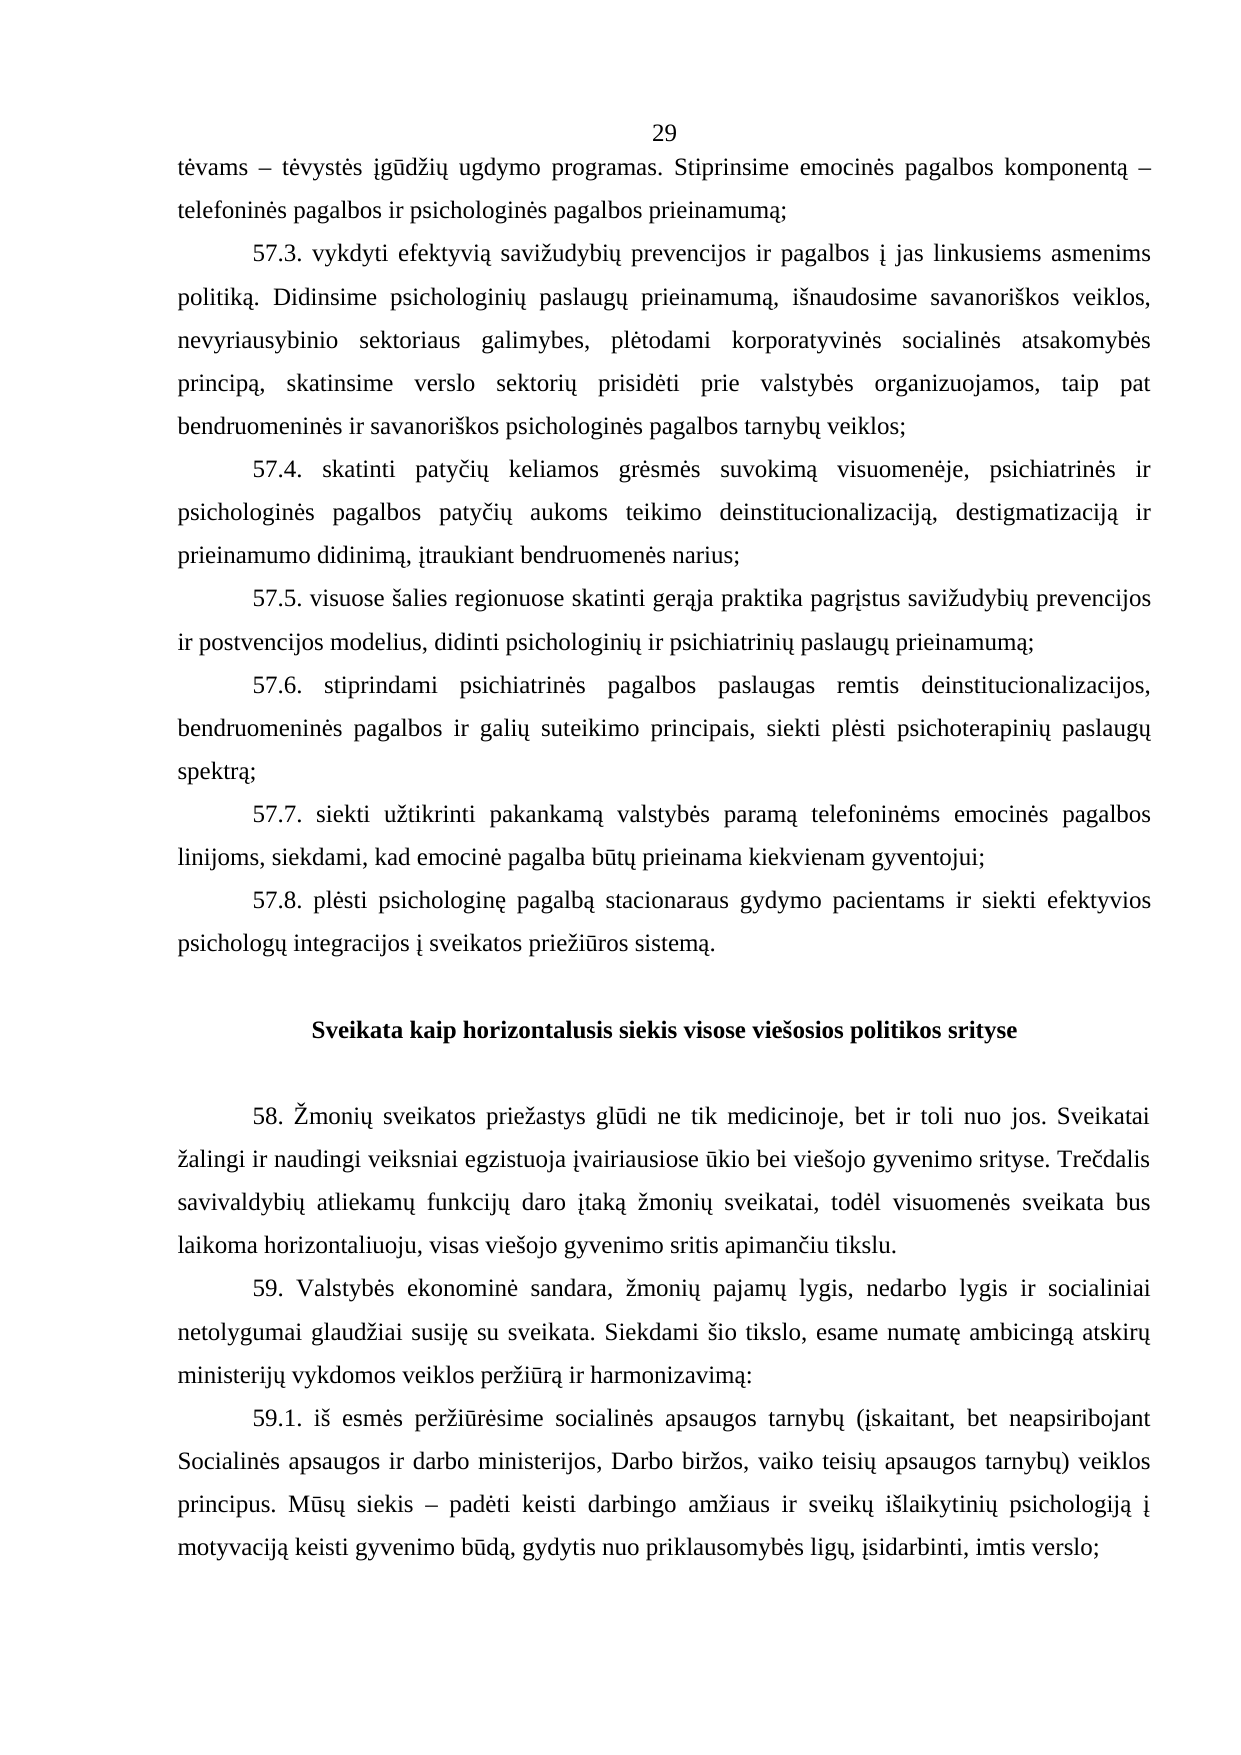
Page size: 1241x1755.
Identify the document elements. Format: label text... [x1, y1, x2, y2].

text 59.1. iš esmės peržiūrėsime socialinės apsaugos tarnybų (įskaitant, bet neapsiribojant Socialinės apsaugos ir darbo ministerijos, Darbo biržos, vaiko teisių apsaugos tarnybų) veiklos principus. Mūsų siekis – padėti keisti darbingo amžiaus ir sveikų išlaikytinių psichologiją į motyvaciją keisti gyvenimo būdą, gydytis nuo priklausomybės ligų, įsidarbinti, imtis verslo; [177, 1403, 1152, 1561]
text 59. Valstybės ekonominė sandara, žmonių pajamų lygis, nedarbo lygis ir socialiniai netolygumai glaudžiai susiję su sveikata. Siekdami šio tikslo, esame numatę ambicingą atskirų ministerijų vykdomos veiklos peržiūrą ir harmonizavimą: [177, 1273, 1152, 1388]
text tėvams – tėvystės įgūdžių ugdymo programas. Stiprinsime emocinės pagalbos komponentą – telefoninės pagalbos ir psichologinės pagalbos prieinamumą; [177, 152, 1152, 224]
text 57.3. vykdyti efektyvią savižudybių prevencijos ir pagalbos į jas linkusiems asmenims politiką. Didinsime psichologinių paslaugų prieinamumą, išnaudosime savanoriškos veiklos, nevyriausybinio sektoriaus galimybes, plėtodami korporatyvinės socialinės atsakomybės principą, skatinsime verslo sektorių prisidėti prie valstybės organizuojamos, taip pat bendruomeninės ir savanoriškos psichologinės pagalbos tarnybų veiklos; [177, 238, 1152, 440]
text 57.5. visuose šalies regionuose skatinti gerąja praktika pagrįstus savižudybių prevencijos ir postvencijos modelius, didinti psichologinių ir psichiatrinių paslaugų prieinamumą; [177, 583, 1152, 655]
text 57.4. skatinti patyčių keliamos grėsmės suvokimą visuomenėje, psichiatrinės ir psichologinės pagalbos patyčių aukoms teikimo deinstitucionalizaciją, destigmatizaciją ir prieinamumo didinimą, įtraukiant bendruomenės narius; [177, 454, 1152, 569]
text Sveikata kaip horizontalusis siekis visose viešosios politikos srityse [177, 1015, 1152, 1043]
text 57.8. plėsti psichologinę pagalbą stacionaraus gydymo pacientams ir siekti efektyvios psichologų integracijos į sveikatos priežiūros sistemą. [177, 885, 1152, 957]
text 57.7. siekti užtikrinti pakankamą valstybės paramą telefoninėms emocinės pagalbos linijoms, siekdami, kad emocinė pagalba būtų prieinama kiekvienam gyventojui; [177, 799, 1152, 871]
text 57.6. stiprindami psichiatrinės pagalbos paslaugas remtis deinstitucionalizacijos, bendruomeninės pagalbos ir galių suteikimo principais, siekti plėsti psichoterapinių paslaugų spektrą; [177, 670, 1152, 785]
text 58. Žmonių sveikatos priežastys glūdi ne tik medicinoje, bet ir toli nuo jos. Sveikatai žalingi ir naudingi veiksniai egzistuoja įvairiausiose ūkio bei viešojo gyvenimo srityse. Trečdalis savivaldybių atliekamų funkcijų daro įtaką žmonių sveikatai, todėl visuomenės sveikata bus laikoma horizontaliuoju, visas viešojo gyvenimo sritis apimančiu tikslu. [177, 1101, 1152, 1259]
